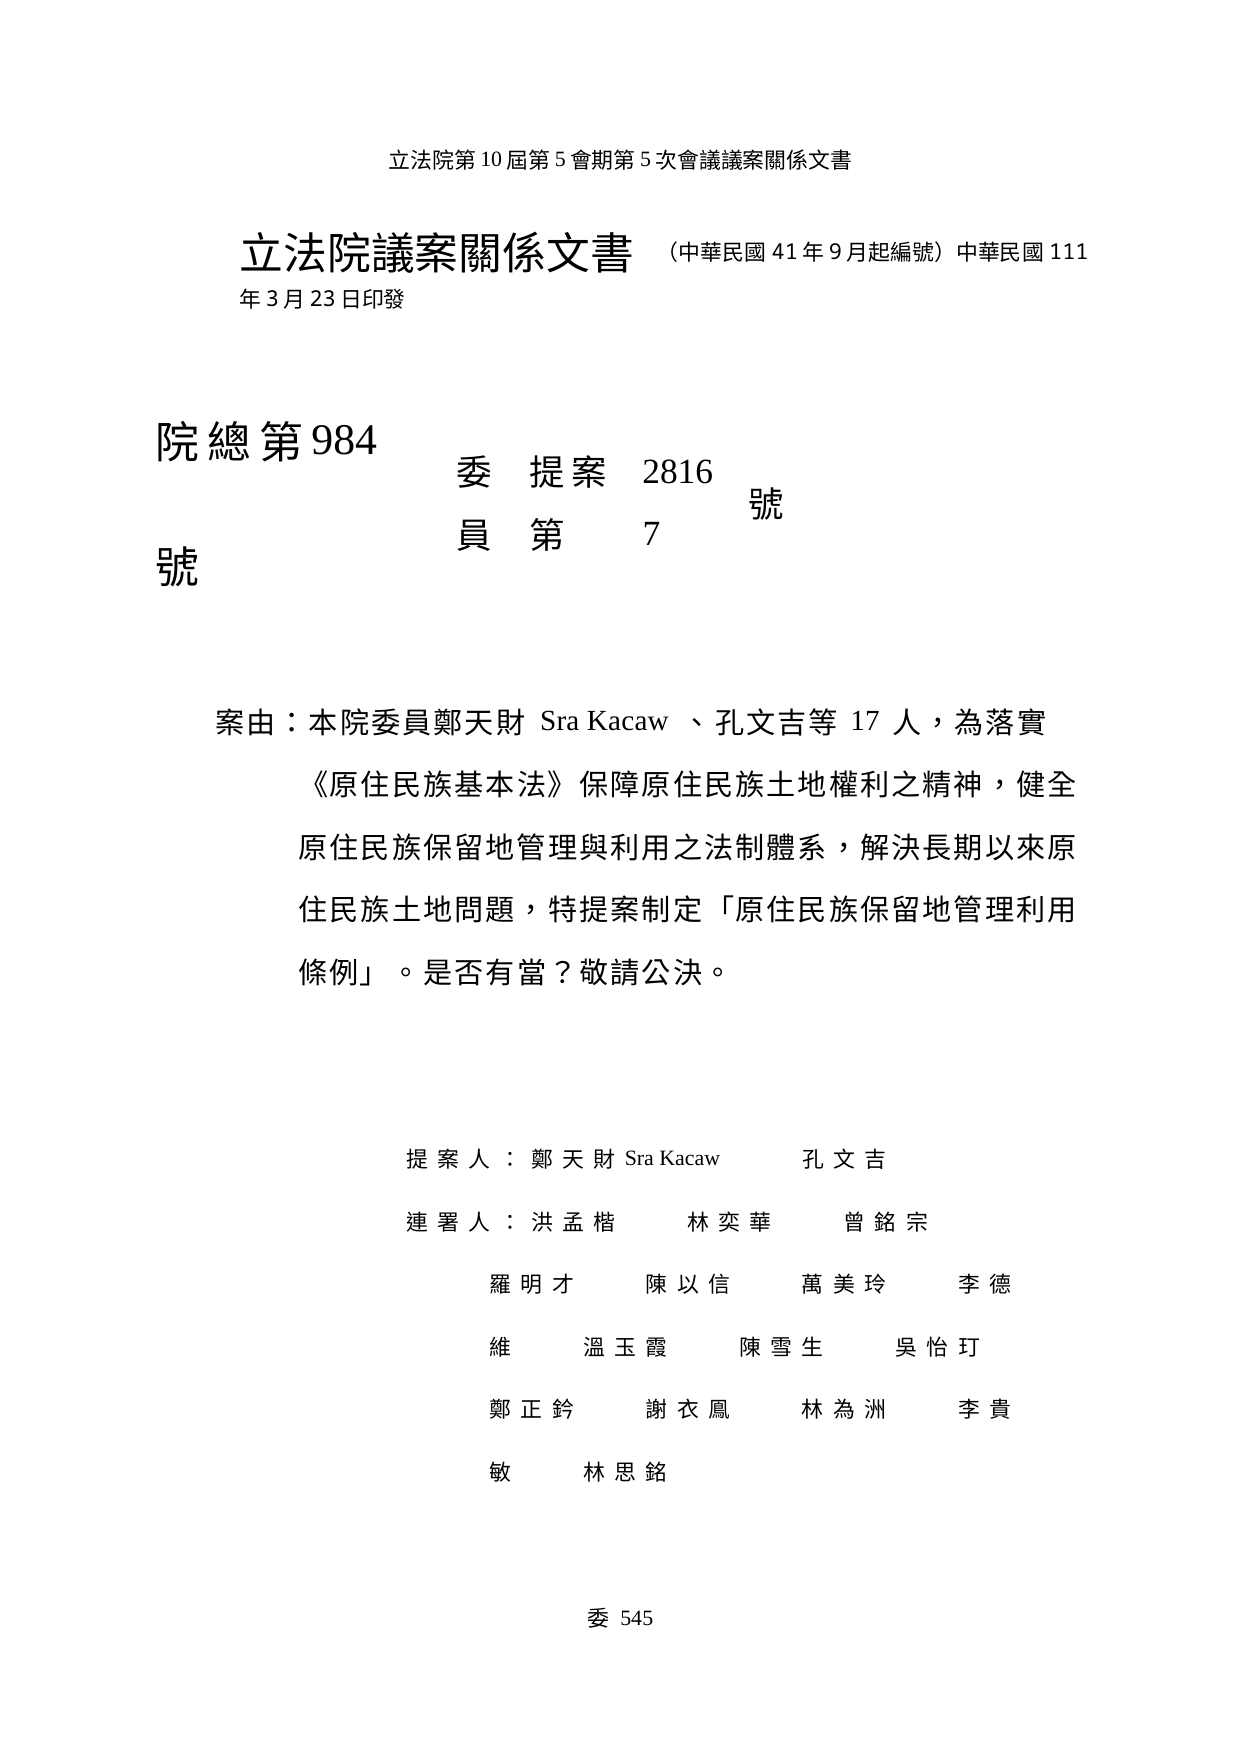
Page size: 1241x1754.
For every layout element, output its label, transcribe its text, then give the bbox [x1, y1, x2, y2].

text 案由：本院委員鄭天財Sra Kacaw、孔文吉等17人，為落實《原住民族基本法》保障原住民族土地權利之精神，健全原住民族保留地管理與利用之法制體系，解決長期以來原住民族土地問題，特提案制定「原住民族保留地管理利用條例」。是否有當？敬請公決。 [206, 689, 1089, 1002]
table_header 提案第 [523, 377, 629, 627]
table_header 號 [741, 377, 778, 627]
text 立法院議案關係文書 （中華民國41年9月起編號）中華民國111年3月23日印發 [239, 219, 1089, 314]
text 提案人：鄭天財Sra Kacaw 孔文吉 [393, 1127, 1023, 1189]
table_header [778, 496, 782, 517]
table_header [778, 518, 782, 627]
table_header 院總第984號 [151, 377, 409, 627]
table_header 委員 [409, 377, 523, 627]
table_header [782, 377, 797, 627]
table_header 28167 [629, 377, 741, 627]
table_header [778, 377, 782, 494]
text 連署人：洪孟楷 林奕華 曾銘宗 羅明才 陳以信 萬美玲 李德維 溫玉霞 陳雪生 吳怡玎 鄭正鈐 謝衣鳯 林為洲 李貴敏 林思銘 [393, 1189, 1023, 1502]
